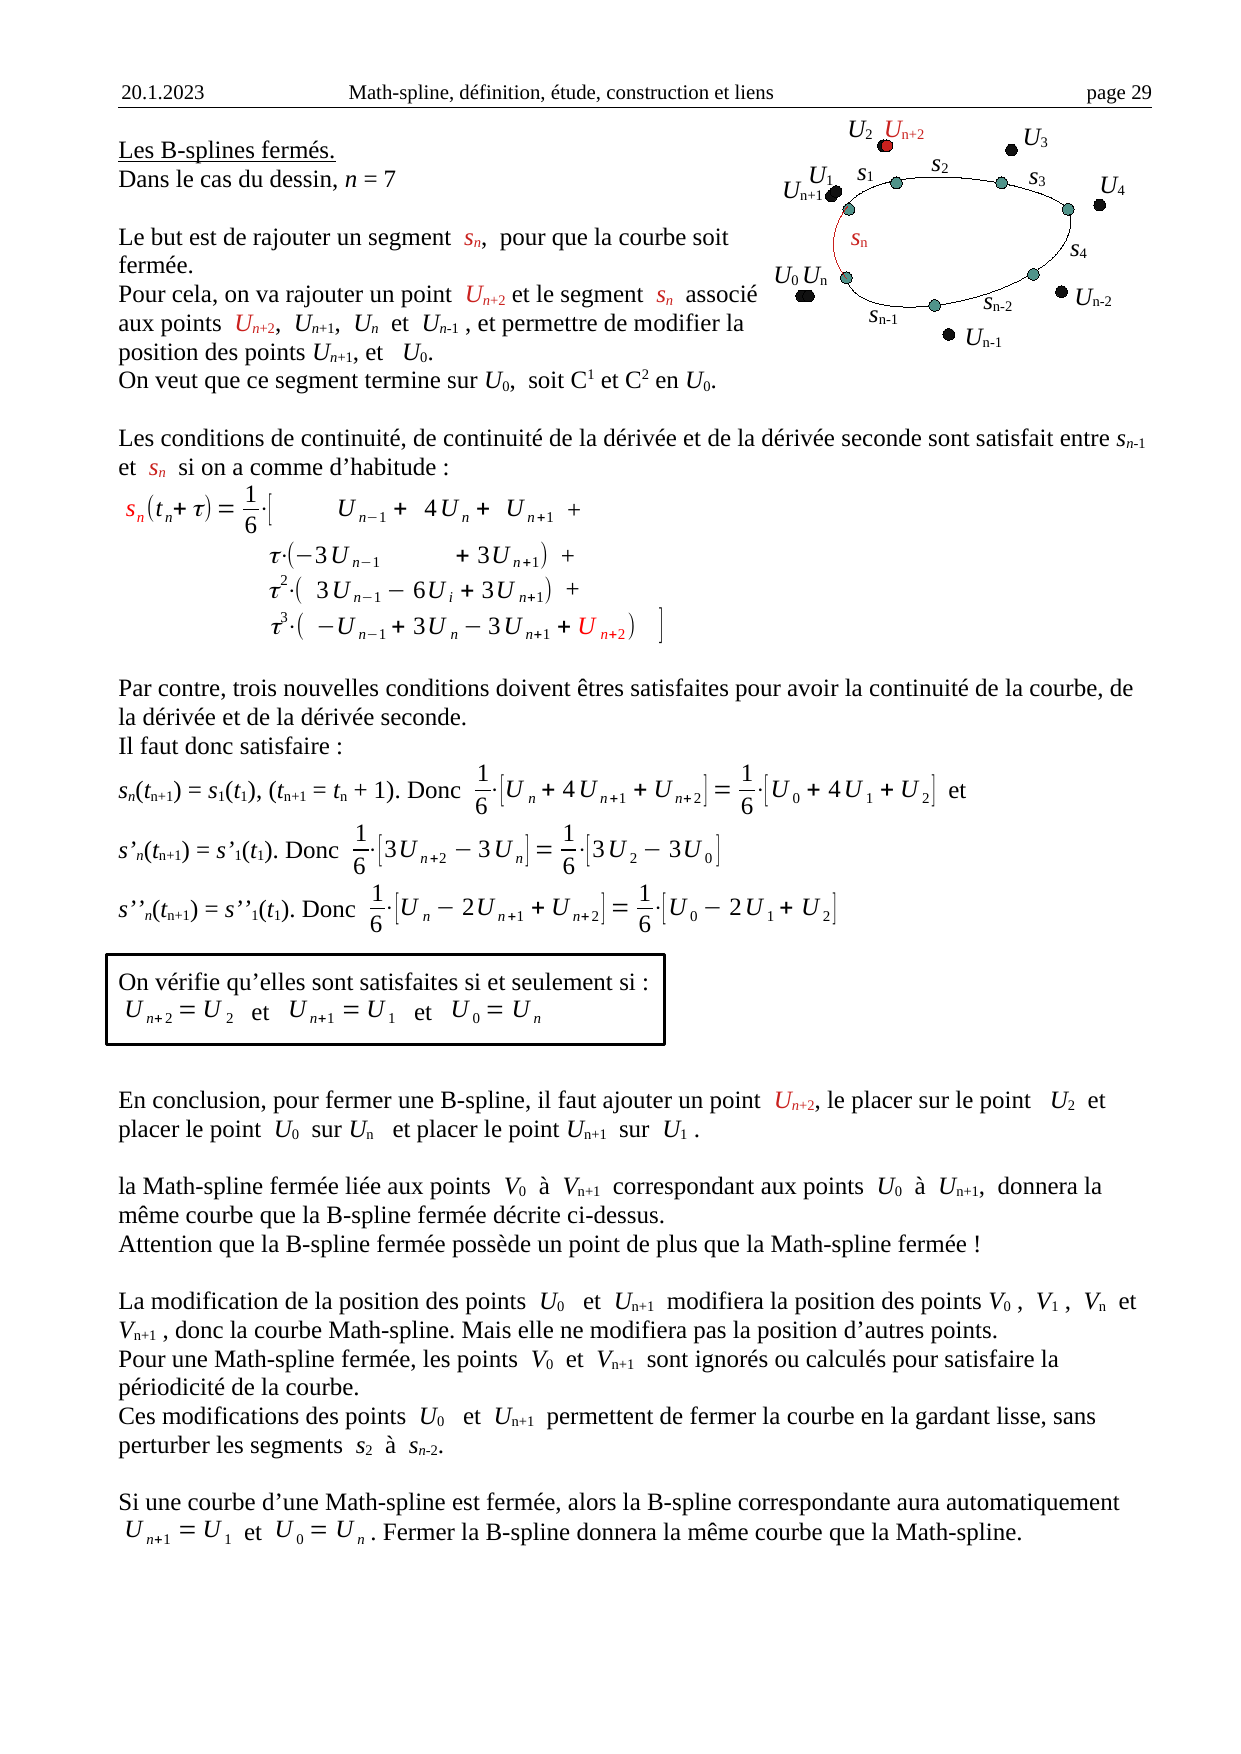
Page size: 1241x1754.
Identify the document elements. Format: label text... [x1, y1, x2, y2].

text sn(tn+1) = s1(t1), (tn+1 = tn + 1). Donc et [118, 760, 1152, 819]
text Il faut donc satisfaire : [118, 731, 1152, 760]
text Ces modifications des points U0 et Un+1 permettent de fermer la courbe en la gardant lisse, sans perturber les segments s2 à sn-2. [118, 1401, 1152, 1459]
text la Math-spline fermée liée aux points V0 à Vn+1 correspondant aux points U0 à Un+1, donnera la même courbe que la B-spline fermée décrite ci-dessus. [118, 1171, 1152, 1229]
text Dans le cas du dessin, n = 7 [118, 164, 1152, 193]
text Par contre, trois nouvelles conditions doivent êtres satisfaites pour avoir la continuité de la courbe, de la dérivée et de la dérivée seconde. [118, 673, 1152, 731]
text Les conditions de continuité, de continuité de la dérivée et de la dérivée seconde sont satisfait entre sn‑1 et sn si on a comme d’habitude : [118, 423, 1152, 481]
text [666, 996, 1152, 1027]
text s’’n(tn+1) = s’’1(t1). Donc [118, 879, 1152, 938]
text + [118, 539, 1152, 571]
text On veut que ce segment termine sur U0, soit C1 et C2 en U0. [118, 366, 1152, 394]
text En conclusion, pour fermer une B-spline, il faut ajouter un point Un+2, le placer sur le point U2 et placer le point U0 sur Un et placer le point Un+1 sur U1 . [118, 1085, 1152, 1142]
text La modification de la position des points U0 et Un+1 modifiera la position des points V0 , V1 , Vn et Vn+1 , donc la courbe Math-spline. Mais elle ne modifiera pas la position d’autres points. [118, 1286, 1152, 1344]
text Attention que la B-spline fermée possède un point de plus que la Math-spline fermée ! [118, 1229, 1152, 1257]
text On vérifie qu’elles sont satisfaites si et seulement si : [118, 967, 663, 996]
text s’n(tn+1) = s’1(t1). Donc [118, 819, 1152, 879]
text Les B-splines fermés. [118, 136, 1152, 164]
text et et [118, 996, 663, 1027]
text [666, 967, 1152, 996]
text Pour cela, on va rajouter un point Un+2 et le segment sn associé aux points Un+2, Un+1, Un et Un-1 , et permettre de modifier la position des points Un+1, et U0. [118, 279, 1152, 366]
text Si une courbe d’une Math-spline est fermée, alors la B-spline correspondante aura automatiquement et . Fermer la B-spline donnera la même courbe que la Math-spline. [118, 1487, 1152, 1548]
text + [118, 571, 1152, 606]
text Pour une Math-spline fermée, les points V0 et Vn+1 sont ignorés ou calculés pour satisfaire la périodicité de la courbe. [118, 1344, 1152, 1401]
text + [118, 481, 1152, 539]
text Le but est de rajouter un segment sn, pour que la courbe soit fermée. [118, 222, 1152, 279]
